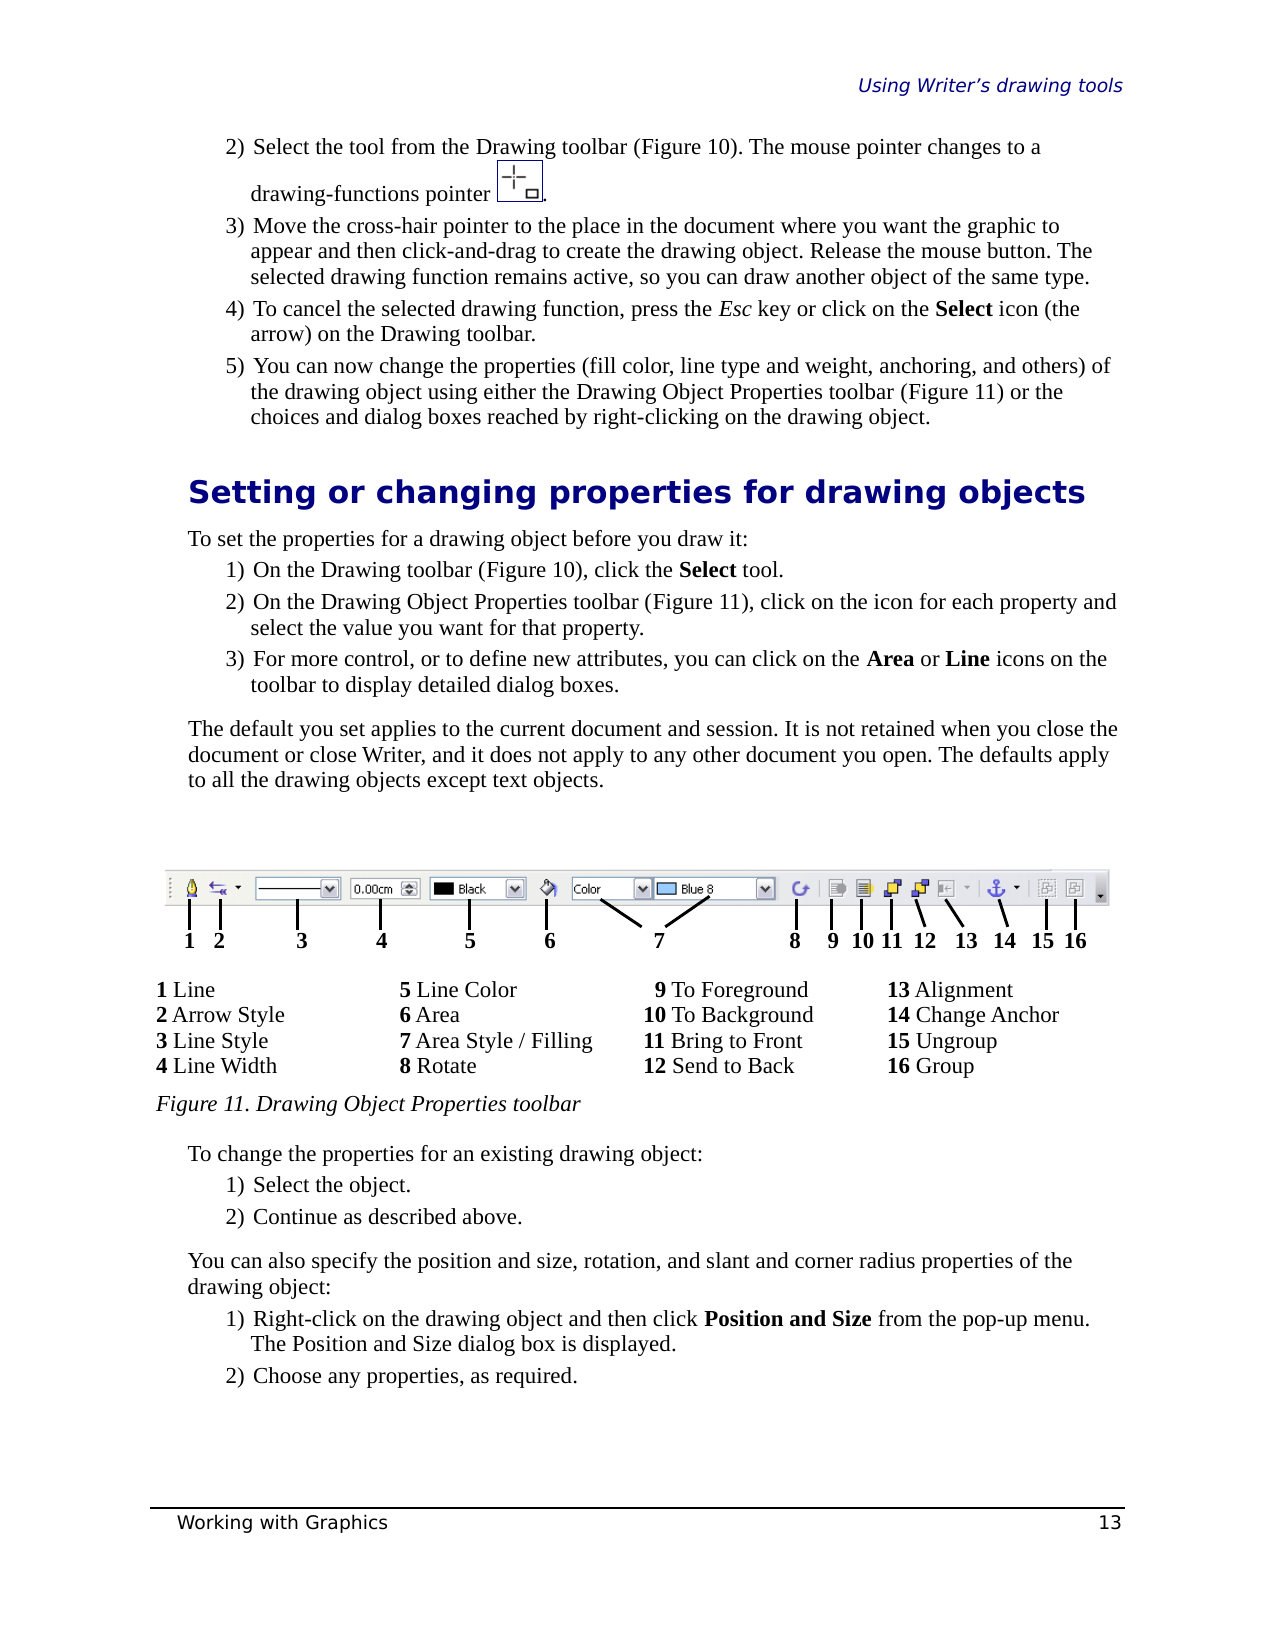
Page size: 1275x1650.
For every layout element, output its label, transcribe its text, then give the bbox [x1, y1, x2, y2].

list To set the properties for a drawing object before you draw it: [187, 526, 1125, 551]
list Continue as described above. [225, 1204, 1125, 1229]
table_cell 5 Line Color 6 Area 7 Area Style / Filling 8 Rotate [394, 971, 637, 1085]
list Select the object. [225, 1172, 1125, 1198]
table_cell 9 To Foreground 10 To Background 11 Bring to Front 12 Send to Back [638, 971, 881, 1085]
list Select the tool from the Drawing toolbar (Figure 10). The mouse pointer changes to a drawing-functions pointer . [225, 134, 1125, 207]
list For more control, or to define new attributes, you can click on the Area or Line icons on the toolbar to display detailed dialog boxes. [225, 646, 1125, 697]
text The default you set applies to the current document and session. It is not retained when you close the document or close Writer, and it does not apply to any other document you open. The defaults apply to all the drawing objects except text objects. [188, 716, 1125, 793]
list On the Drawing toolbar (Figure 10), click the Select tool. [225, 557, 1125, 583]
table_cell Figure 11. Drawing Object Properties toolbar [150, 1085, 1125, 1122]
table_cell 1 Line 2 Arrow Style 3 Line Style 4 Line Width [150, 971, 394, 1085]
list To cancel the selected drawing function, press the Esc key or click on the Select icon (the arrow) on the Drawing toolbar. [225, 296, 1125, 347]
table_header [150, 864, 1125, 971]
list Move the cross-hair pointer to the place in the document where you want the graphic to appear and then click-and-drag to create the drawing object. Release the mouse button. The selected drawing function remains active, so you can draw another object of the same type. [225, 213, 1125, 289]
subtitle Setting or changing properties for drawing objects [188, 474, 1125, 511]
list Choose any properties, as required. [225, 1363, 1125, 1388]
list On the Drawing Object Properties toolbar (Figure 11), click on the icon for each property and select the value you want for that property. [225, 589, 1125, 640]
list You can also specify the position and size, rotation, and slant and corner radius properties of the drawing object: [187, 1248, 1125, 1299]
picture [165, 869, 1110, 906]
table_cell 13 Alignment 14 Change Anchor 15 Ungroup 16 Group [881, 971, 1125, 1085]
list Right-click on the drawing object and then click Position and Size from the pop-up menu. The Position and Size dialog box is displayed. [225, 1306, 1125, 1357]
picture [498, 161, 542, 201]
list You can now change the properties (fill color, line type and weight, anchoring, and others) of the drawing object using either the Drawing Object Properties toolbar (Figure 11) or the choices and dialog boxes reached by right-clicking on the drawing object. [225, 353, 1125, 429]
list To change the properties for an existing drawing object: [187, 1140, 1125, 1166]
